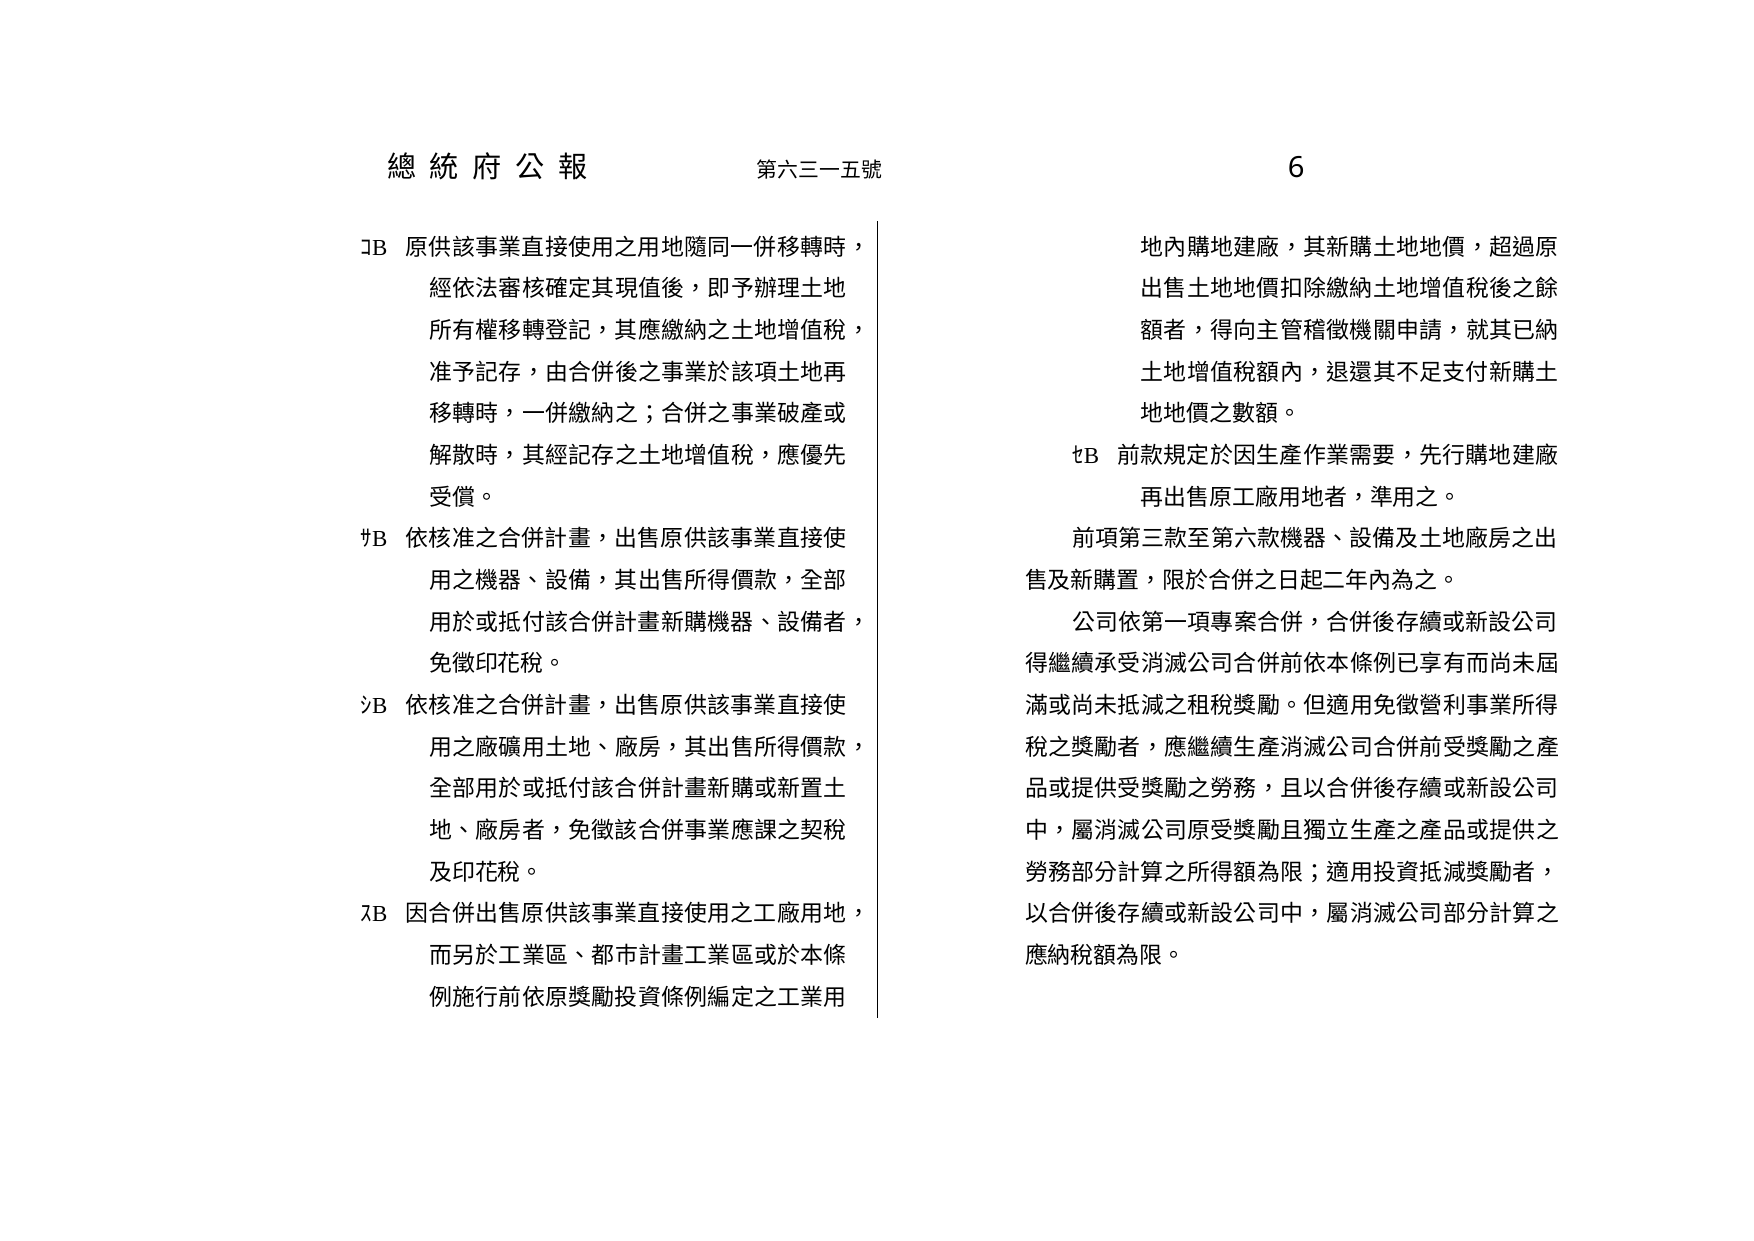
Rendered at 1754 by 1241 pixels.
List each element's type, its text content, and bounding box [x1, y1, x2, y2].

list 原供該事業直接使用之用地隨同一併移轉時，經依法審核確定其現值後，即予辦理土地所有權移轉登記，其應繳納之土地增值稅，准予記存，由合併後之事業於該項土地再移轉時，一併繳納之；合併之事業破產或解散時，其經記存之土地增值稅，應優先受償。 [360, 222, 847, 513]
text 前項第三款至第六款機器、設備及土地廠房之出售及新購置，限於合併之日起二年內為之。 [1025, 513, 1559, 597]
list 依核准之合併計畫，出售原供該事業直接使用之機器、設備，其出售所得價款，全部用於或抵付該合併計畫新購機器、設備者，免徵印花稅。 [360, 513, 847, 680]
list 依核准之合併計畫，出售原供該事業直接使用之廠礦用土地、廠房，其出售所得價款，全部用於或抵付該合併計畫新購或新置土地、廠房者，免徵該合併事業應課之契稅及印花稅。 [360, 680, 847, 888]
list 因合併出售原供該事業直接使用之工廠用地，而另於工業區、都巿計畫工業區或於本條例施行前依原獎勵投資條例編定之工業用地內購地建廠，其新購土地地價，超過原出售土地地價扣除繳納土地增值稅後之餘額者，得向主管稽徵機關申請，就其已納土地增值稅額內，退還其不足支付新購土地地價之數額。 [360, 888, 847, 1013]
list 因合併出售原供該事業直接使用之工廠用地，而另於工業區、都巿計畫工業區或於本條例施行前依原獎勵投資條例編定之工業用地內購地建廠，其新購土地地價，超過原出售土地地價扣除繳納土地增值稅後之餘額者，得向主管稽徵機關申請，就其已納土地增值稅額內，退還其不足支付新購土地地價之數額。 [1072, 222, 1559, 430]
text 公司依第一項專案合併，合併後存續或新設公司得繼續承受消滅公司合併前依本條例已享有而尚未屆滿或尚未抵減之租稅獎勵。但適用免徵營利事業所得稅之獎勵者，應繼續生產消滅公司合併前受獎勵之產品或提供受獎勵之勞務，且以合併後存續或新設公司中，屬消滅公司原受獎勵且獨立生產之產品或提供之勞務部分計算之所得額為限；適用投資抵減獎勵者，以合併後存續或新設公司中，屬消滅公司部分計算之應納稅額為限。 [1025, 597, 1559, 972]
list 前款規定於因生產作業需要，先行購地建廠再出售原工廠用地者，準用之。 [1072, 430, 1559, 513]
